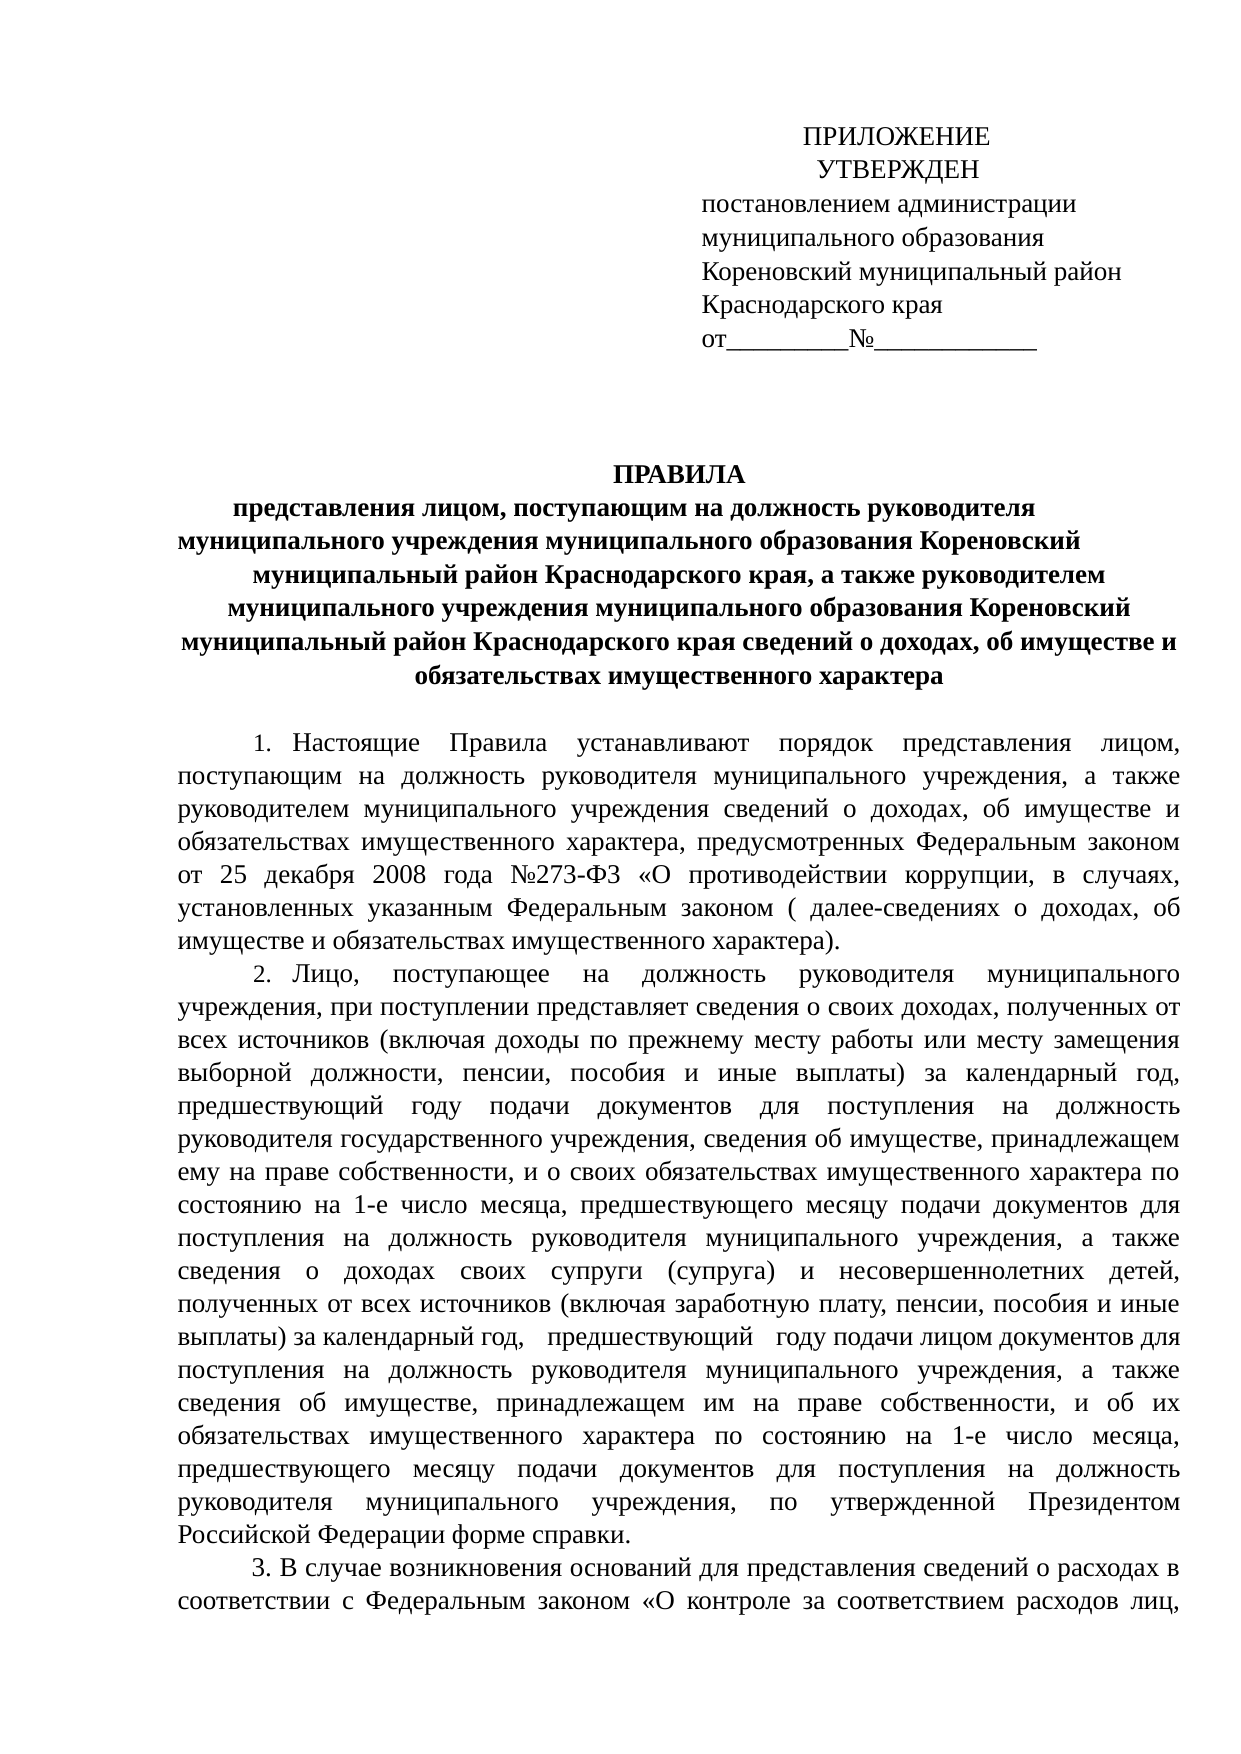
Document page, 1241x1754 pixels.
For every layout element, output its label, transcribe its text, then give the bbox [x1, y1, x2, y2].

text ПРАВИЛА [177, 456, 1181, 490]
text 3. В случае возникновения оснований для представления сведений о расходах в соответствии с Федеральным законом «О контроле за соответствием расходов лиц, [177, 1550, 1181, 1616]
list Настоящие Правила устанавливают порядок представления лицом, поступающим на должность руководителя муниципального учреждения, а также руководителем муниципального учреждения сведений о доходах, об имуществе и обязательствах имущественного характера, предусмотренных Федеральным законом от 25 декабря 2008 года №273-Ф3 «О противодействии коррупции, в случаях, установленных указанным Федеральным законом ( далее-сведениях о доходах, об имуществе и обязательствах имущественного характера). [177, 725, 1181, 956]
text представления лицом, поступающим на должность руководителя муниципального учреждения муниципального образования Кореновский [177, 490, 1181, 556]
list Лицо, поступающее на должность руководителя муниципального учреждения, при поступлении представляет сведения о своих доходах, полученных от всех источников (включая доходы по прежнему месту работы или месту замещения выборной должности, пенсии, пособия и иные выплаты) за календарный год, предшествующий году подачи документов для поступления на должность руководителя государственного учреждения, сведения об имуществе, принадлежащем ему на праве собственности, и о своих обязательствах имущественного характера по состоянию на 1-е число месяца, предшествующего месяцу подачи документов для поступления на должность руководителя муниципального учреждения, а также сведения о доходах своих супруги (супруга) и несовершеннолетних детей, полученных от всех источников (включая заработную плату, пенсии, пособия и иные выплаты) за календарный год, предшествующий году подачи лицом документов для поступления на должность руководителя муниципального учреждения, а также сведения об имуществе, принадлежащем им на праве собственности, и об их обязательствах имущественного характера по состоянию на 1-е число месяца, предшествующего месяцу подачи документов для поступления на должность руководителя муниципального учреждения, по утвержденной Президентом Российской Федерации форме справки. [177, 956, 1181, 1550]
text муниципальный район Краснодарского края, а также руководителем муниципального учреждения муниципального образования Кореновский муниципальный район Краснодарского края сведений о доходах, об имуществе и обязательствах имущественного характера [177, 556, 1181, 691]
text ПРИЛОЖЕНИЕ УТВЕРЖДЕН постановлением администрации муниципального образования Кореновский муниципальный район Краснодарского края от_________№____________ [701, 118, 1181, 388]
